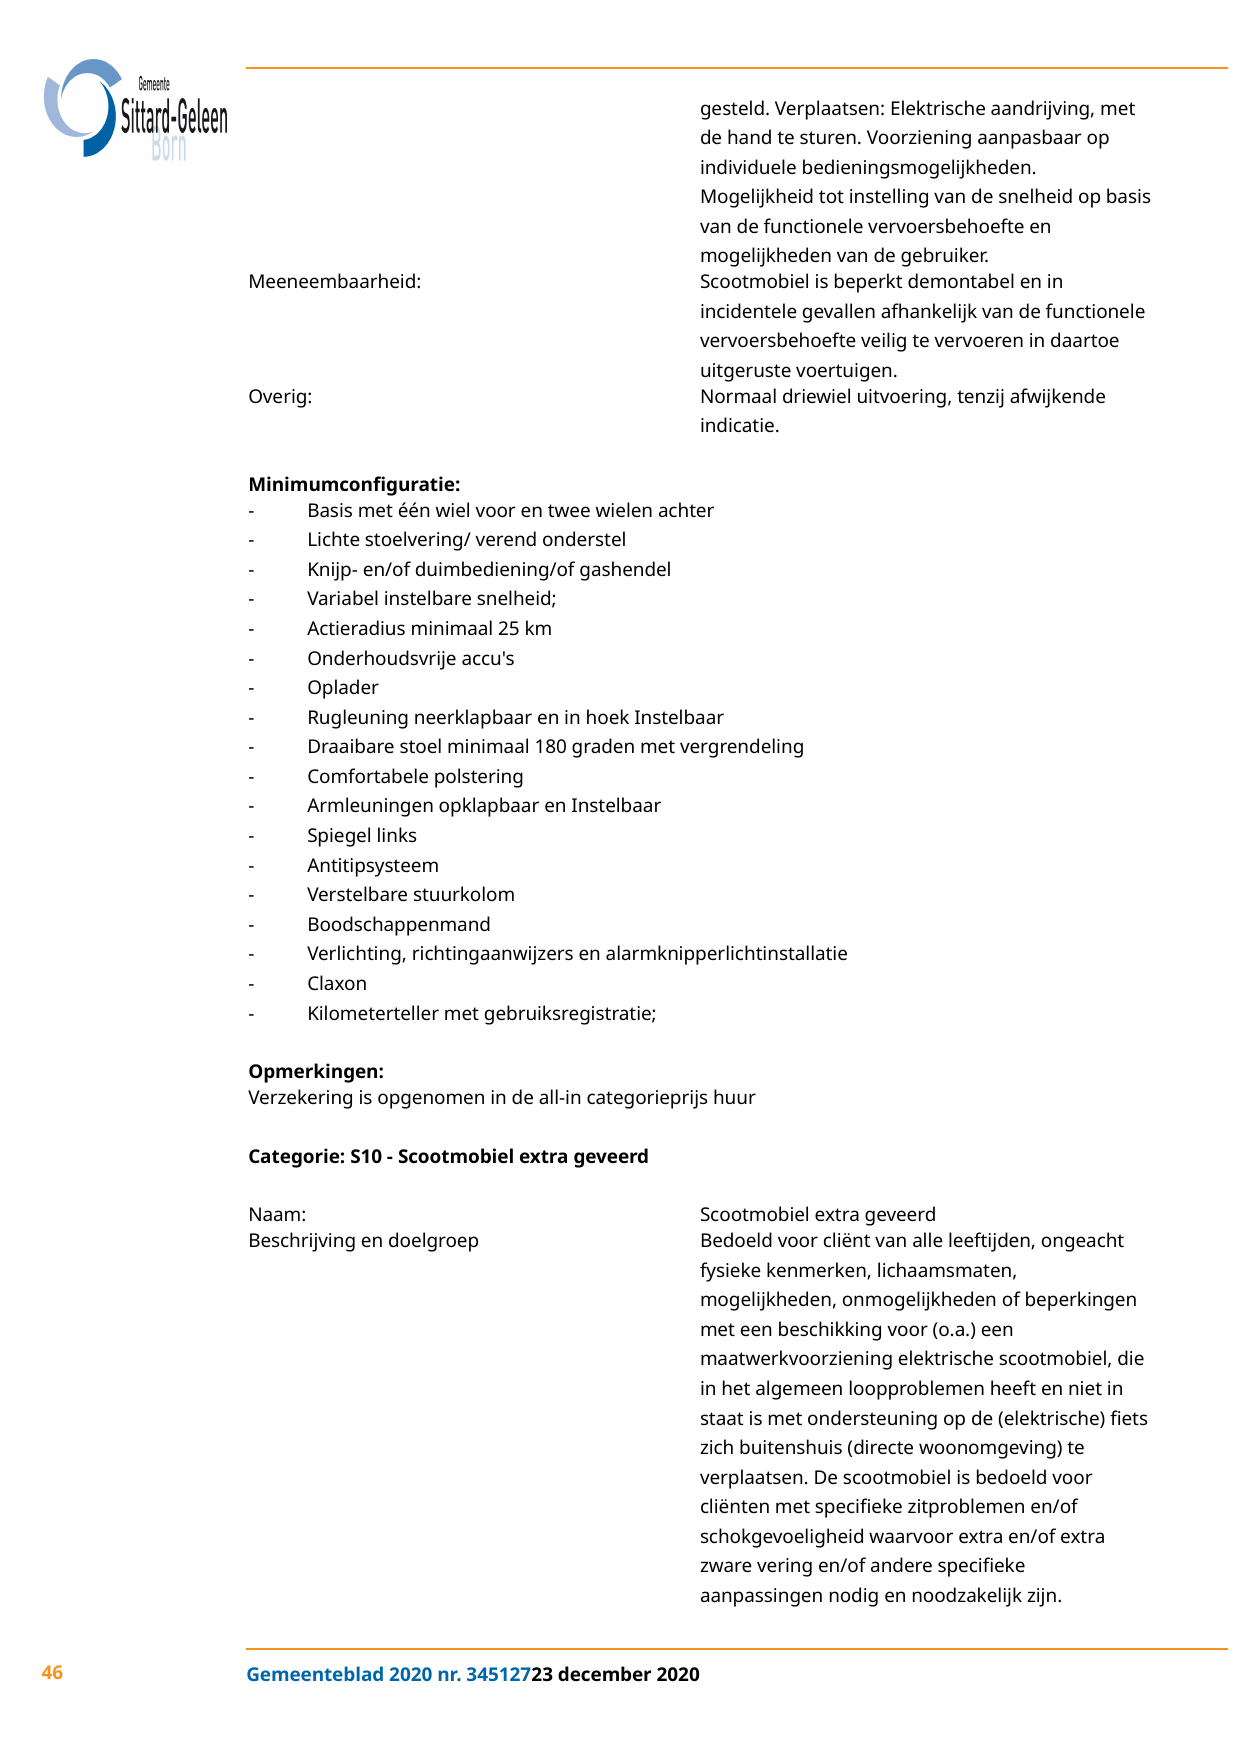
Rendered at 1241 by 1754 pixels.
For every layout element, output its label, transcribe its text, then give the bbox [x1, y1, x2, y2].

table_cell Basis met één wiel voor en twee wielen achter Lichte stoelvering/ verend onderstel Knijp- en/of duimbediening/of gashendel Variabel instelbare snelheid; Actieradius minimaal 25 km Onderhoudsvrije accu's Oplader Rugleuning neerklapbaar en in hoek Instelbaar Draaibare stoel minimaal 180 graden met vergrendeling Comfortabele polstering Armleuningen opklapbaar en Instelbaar Spiegel links Antitipsysteem Verstelbare stuurkolom Boodschappenmand Verlichting, richtingaanwijzers en alarmknipperlichtinstallatie Claxon Kilometerteller met gebruiksregistratie; [248, 497, 1152, 1026]
table_cell [248, 95, 700, 268]
picture [41, 47, 231, 172]
table_cell Normaal driewiel uitvoering, tenzij afwijkende indicatie. [700, 383, 1152, 438]
table_cell Scootmobiel is beperkt demontabel en in incidentele gevallen afhankelijk van de functionele vervoersbehoefte veilig te vervoeren in daartoe uitgeruste voertuigen. [700, 269, 1152, 383]
table_header Opmerkingen: [248, 1059, 1152, 1084]
table_header Scootmobiel extra geveerd [700, 1201, 1152, 1227]
table_header Categorie: S10 - Scootmobiel extra geveerd [248, 1143, 1152, 1168]
table_cell Overig: [248, 383, 700, 438]
table_header Minimumconfiguratie: [248, 471, 1152, 497]
table_cell Bedoeld voor cliënt van alle leeftijden, ongeacht fysieke kenmerken, lichaamsmaten, mogelijkheden, onmogelijkheden of beperkingen met een beschikking voor (o.a.) een maatwerkvoorziening elektrische scootmobiel, die in het algemeen loopproblemen heeft en niet in staat is met ondersteuning op de (elektrische) fiets zich buitenshuis (directe woonomgeving) te verplaatsen. De scootmobiel is bedoeld voor cliënten met specifieke zitproblemen en/of schokgevoeligheid waarvoor extra en/of extra zware vering en/of andere specifieke aanpassingen nodig en noodzakelijk zijn. [700, 1227, 1152, 1608]
table_cell Meeneembaarheid: [248, 269, 700, 383]
table_cell gesteld. Verplaatsen: Elektrische aandrijving, met de hand te sturen. Voorziening aanpasbaar op individuele bedieningsmogelijkheden. Mogelijkheid tot instelling van de snelheid op basis van de functionele vervoersbehoefte en mogelijkheden van de gebruiker. [700, 95, 1152, 268]
table_header Naam: [248, 1201, 700, 1227]
table_cell Verzekering is opgenomen in de all-in categorieprijs huur [248, 1084, 1152, 1110]
table_cell Beschrijving en doelgroep [248, 1227, 700, 1608]
